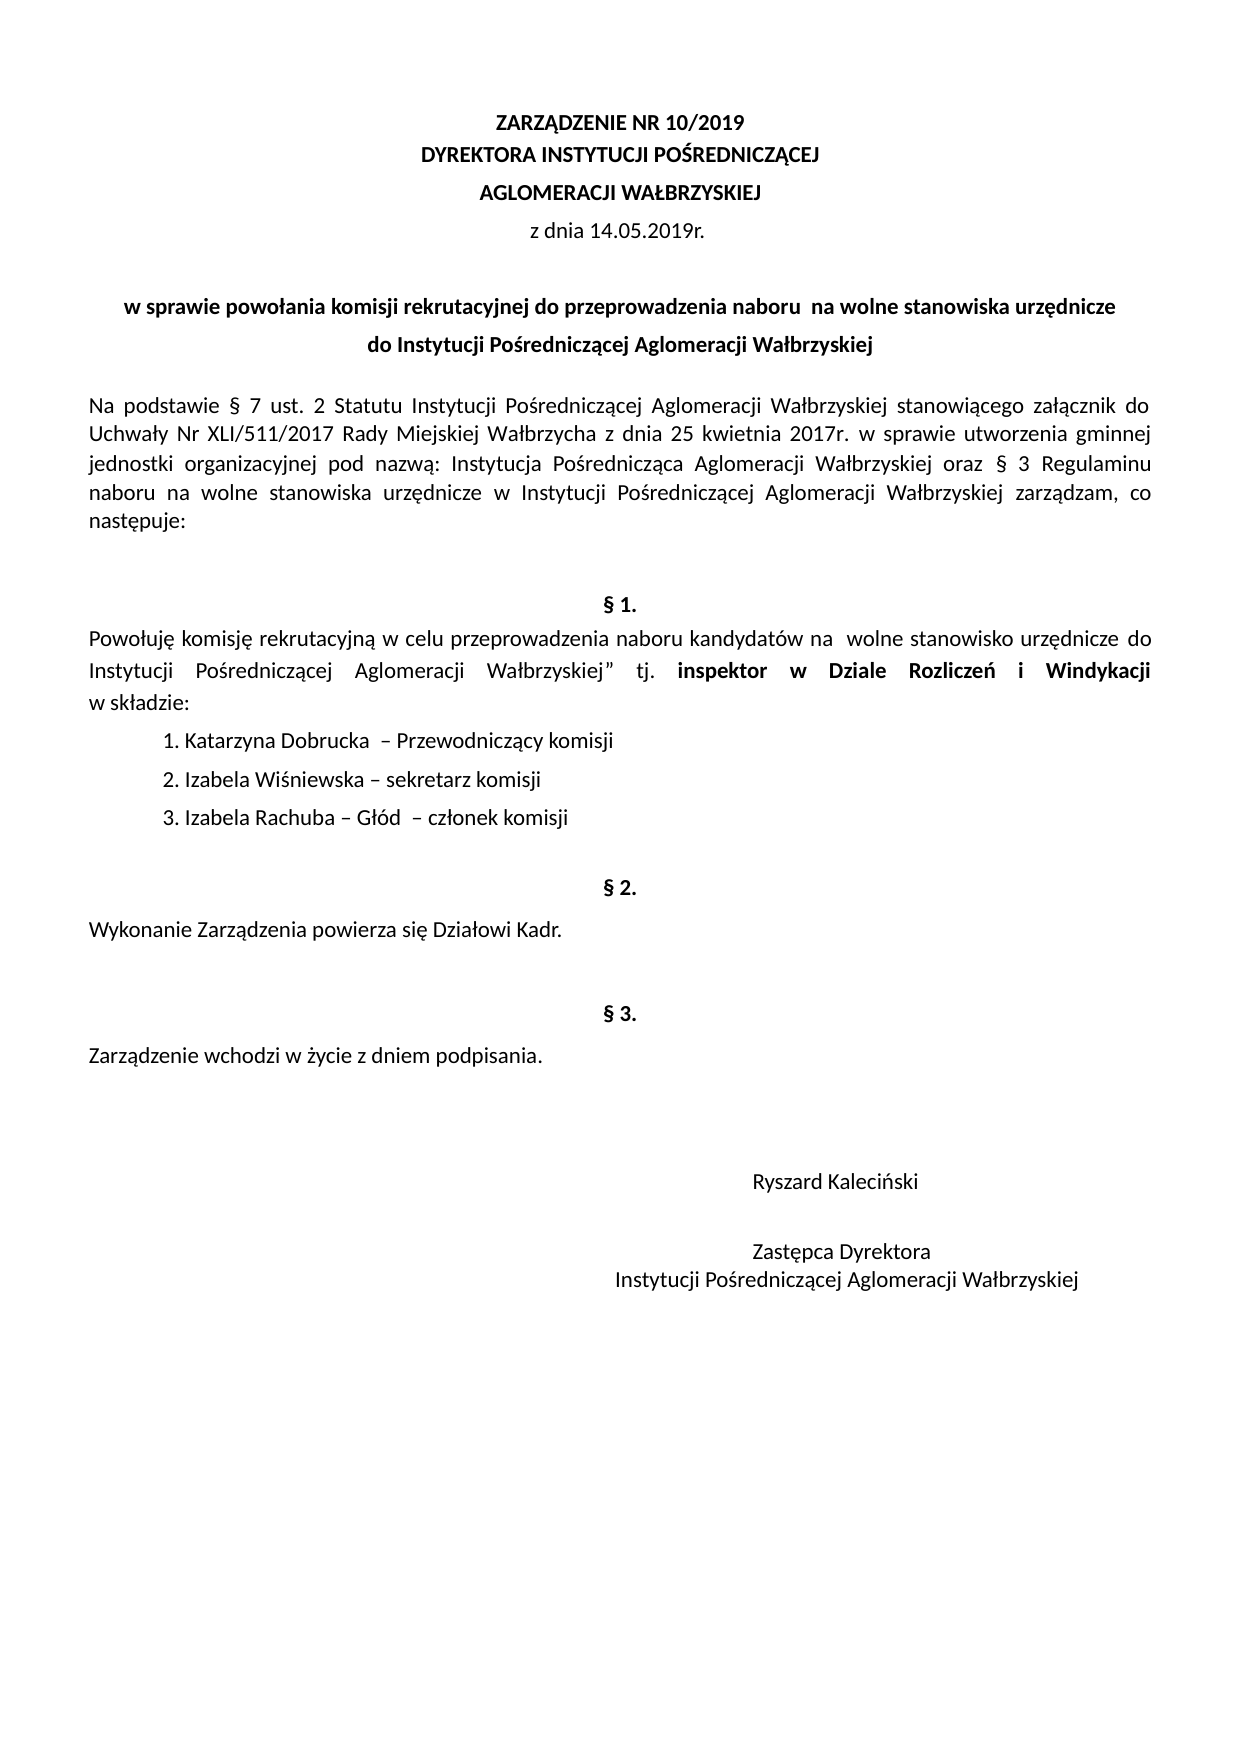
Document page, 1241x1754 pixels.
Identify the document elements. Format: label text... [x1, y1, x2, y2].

text Ryszard Kaleciński [678, 1167, 1152, 1195]
text Powołuję komisję rekrutacyjną w celu przeprowadzenia naboru kandydatów na wolne stanowisko urzędnicze do Instytucji Pośredniczącej Aglomeracji Wałbrzyskiej” tj. inspektor w Dziale Rozliczeń i Windykacji w składzie: [88, 624, 1152, 717]
text Zarządzenie wchodzi w życie z dniem podpisania. [88, 1041, 1152, 1069]
text Aglomeracji Wałbrzyskiej [88, 178, 1152, 206]
text § 2. [88, 873, 1152, 901]
text Na podstawie § 7 ust. 2 Statutu Instytucji Pośredniczącej Aglomeracji Wałbrzyskiej stanowiącego załącznik do Uchwały Nr XLI/511/2017 Rady Miejskiej Wałbrzycha z dnia 25 kwietnia 2017r. w sprawie utworzenia gminnej jednostki organizacyjnej pod nazwą: Instytucja Pośrednicząca Aglomeracji Wałbrzyskiej oraz § 3 Regulaminu naboru na wolne stanowiska urzędnicze w Instytucji Pośredniczącej Aglomeracji Wałbrzyskiej zarządzam, co następuje: [88, 391, 1152, 534]
text 3. Izabela Rachuba – Głód – członek komisji [88, 803, 1152, 831]
text Instytucji Pośredniczącej Aglomeracji Wałbrzyskiej [88, 1265, 1152, 1293]
text w sprawie powołania komisji rekrutacyjnej do przeprowadzenia naboru na wolne stanowiska urzędnicze [88, 292, 1152, 321]
text § 3. [88, 999, 1152, 1027]
text Zarządzenie Nr 10/2019 Dyrektora Instytucji Pośredniczącej [88, 108, 1152, 168]
text Wykonanie Zarządzenia powierza się Działowi Kadr. [88, 915, 1152, 943]
text § 1. [88, 590, 1152, 618]
text do Instytucji Pośredniczącej Aglomeracji Wałbrzyskiej [88, 331, 1152, 359]
text 2. Izabela Wiśniewska – sekretarz komisji [88, 765, 1152, 793]
text 1. Katarzyna Dobrucka – Przewodniczący komisji [88, 727, 1152, 755]
text z dnia 14.05.2019r. [88, 216, 1152, 244]
text Zastępca Dyrektora [678, 1237, 1152, 1265]
